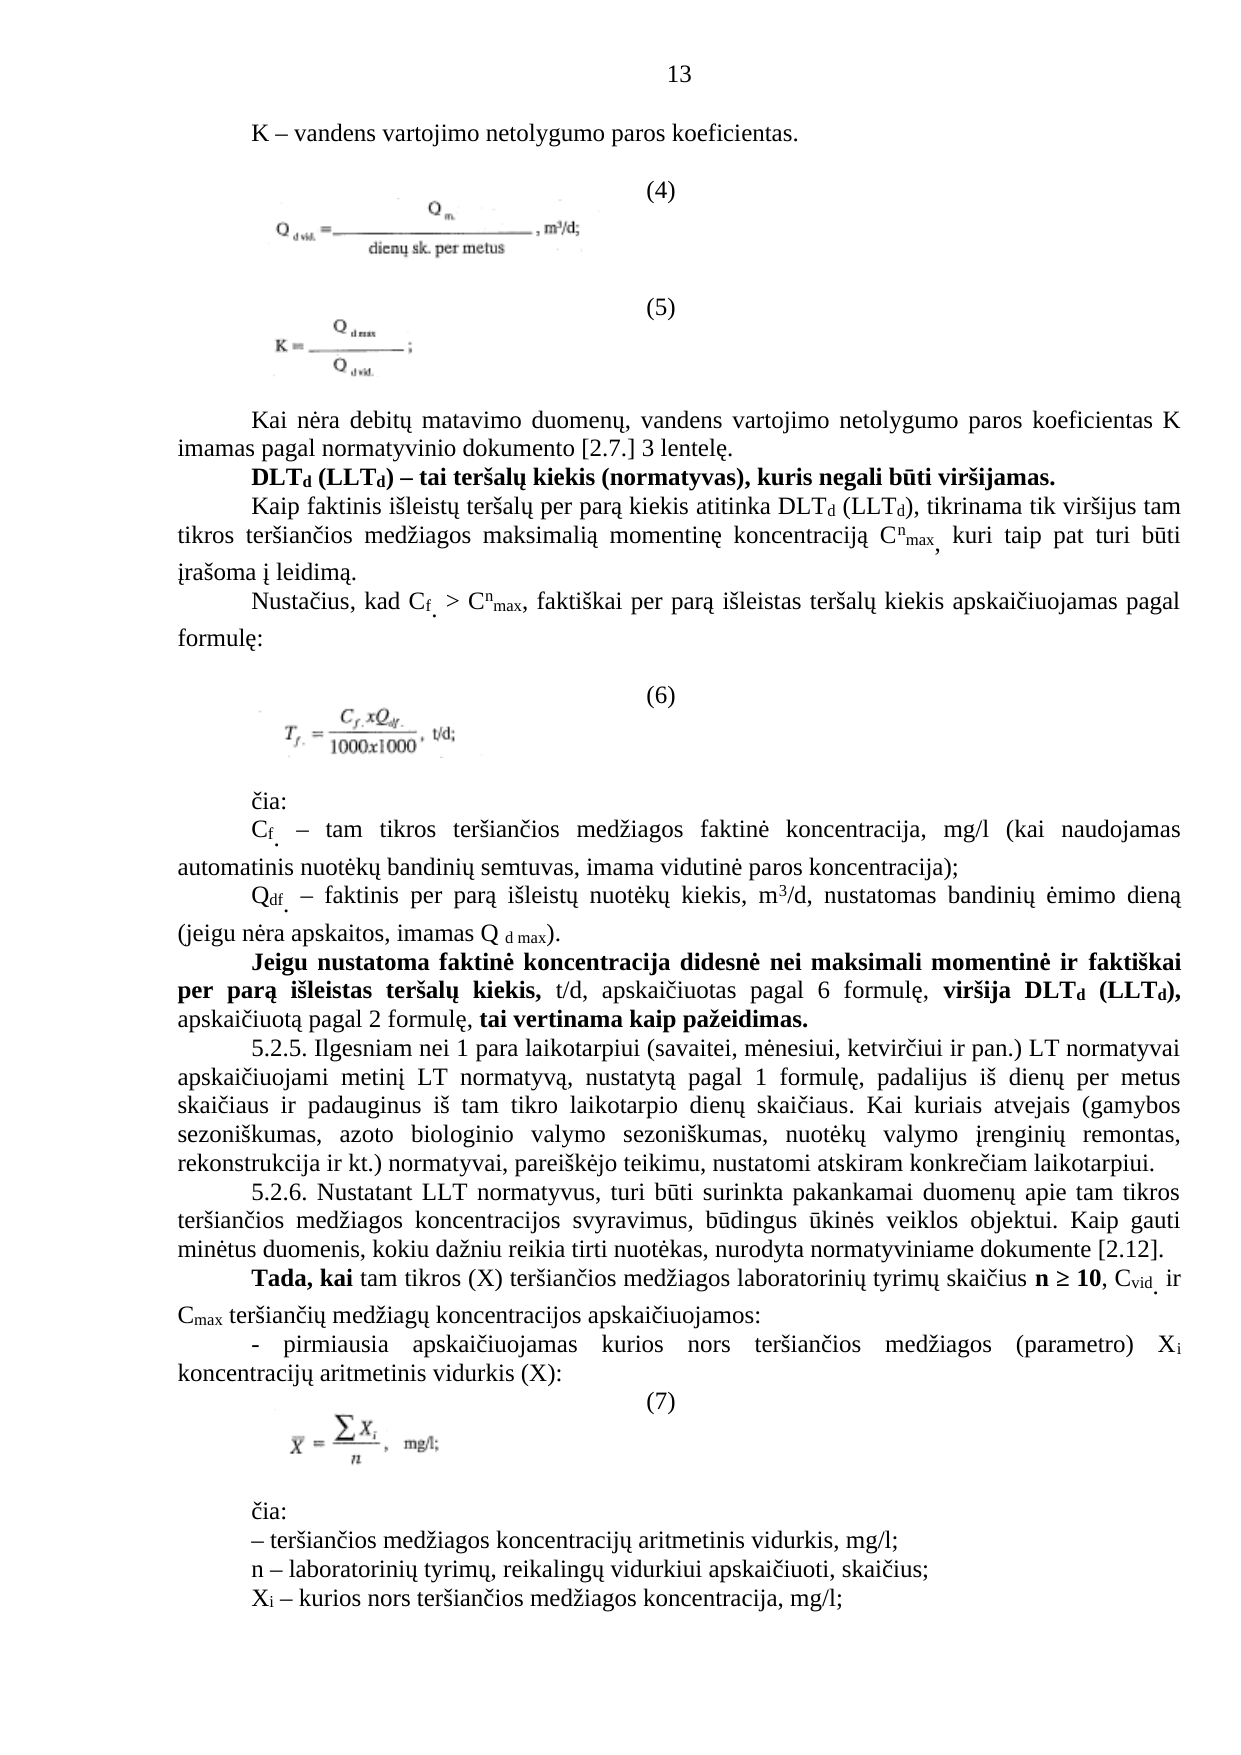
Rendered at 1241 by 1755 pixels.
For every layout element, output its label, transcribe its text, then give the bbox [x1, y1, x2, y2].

text n – laboratorinių tyrimų, reikalingų vidurkiui apskaičiuoti, skaičius; [177, 1554, 1181, 1583]
text (7) [177, 1386, 1181, 1468]
text Xi – kurios nors teršiančios medžiagos koncentracija, mg/l; [177, 1583, 1181, 1611]
text (6) [177, 681, 1181, 757]
text K – vandens vartojimo netolygumo paros koeficientas. [177, 118, 1181, 147]
text Jeigu nustatoma faktinė koncentracija didesnė nei maksimali momentinė ir faktiškai per parą išleistas teršalų kiekis, t/d, apskaičiuotas pagal 6 formulę, viršija DLTd (LLTd), apskaičiuotą pagal 2 formulę, tai vertinama kaip pažeidimas. [177, 947, 1181, 1033]
text 5.2.5. Ilgesniam nei 1 para laikotarpiui (savaitei, mėnesiui, ketvirčiui ir pan.) LT normatyvai apskaičiuojami metinį LT normatyvą, nustatytą pagal 1 formulę, padalijus iš dienų per metus skaičiaus ir padauginus iš tam tikro laikotarpio dienų skaičiaus. Kai kuriais atvejais (gamybos sezoniškumas, azoto biologinio valymo sezoniškumas, nuotėkų valymo įrenginių remontas, rekonstrukcija ir kt.) normatyvai, pareiškėjo teikimu, nustatomi atskiram konkrečiam laikotarpiui. [177, 1033, 1181, 1177]
text Kai nėra debitų matavimo duomenų, vandens vartojimo netolygumo paros koeficientas K imamas pagal normatyvinio dokumento [2.7.] 3 lentelę. [177, 405, 1181, 462]
text Kaip faktinis išleistų teršalų per parą kiekis atitinka DLTd (LLTd), tikrinama tik viršijus tam tikros teršiančios medžiagos maksimalią momentinę koncentraciją Cnmax, kuri taip pat turi būti įrašoma į leidimą. [177, 491, 1181, 586]
text DLTd (LLTd) – tai teršalų kiekis (normatyvas), kuris negali būti viršijamas. [177, 462, 1181, 491]
text čia: [177, 1496, 1181, 1525]
text Cf. – tam tikros teršiančios medžiagos faktinė koncentracija, mg/l (kai naudojamas automatinis nuotėkų bandinių semtuvas, imama vidutinė paros koncentracija); [177, 814, 1181, 881]
text Nustačius, kad Cf. > Cnmax, faktiškai per parą išleistas teršalų kiekis apskaičiuojamas pagal formulę: [177, 586, 1181, 652]
text čia: [177, 786, 1181, 814]
text (4) [177, 176, 1181, 263]
text Tada, kai tam tikros (X) teršiančios medžiagos laboratorinių tyrimų skaičius n ≥ 10, Cvid. ir Cmax teršiančių medžiagų koncentracijos apskaičiuojamos: [177, 1263, 1181, 1329]
text - pirmiausia apskaičiuojamas kurios nors teršiančios medžiagos (parametro) Xi koncentracijų aritmetinis vidurkis (Χ): [177, 1329, 1181, 1386]
text – teršiančios medžiagos koncentracijų aritmetinis vidurkis, mg/l; [177, 1525, 1181, 1554]
text Qdf. – faktinis per parą išleistų nuotėkų kiekis, m3/d, nustatomas bandinių ėmimo dieną (jeigu nėra apskaitos, imamas Q d max). [177, 881, 1181, 947]
text (5) [177, 292, 1181, 376]
text 5.2.6. Nustatant LLT normatyvus, turi būti surinkta pakankamai duomenų apie tam tikros teršiančios medžiagos koncentracijos svyravimus, būdingus ūkinės veiklos objektui. Kaip gauti minėtus duomenis, kokiu dažniu reikia tirti nuotėkas, nurodyta normatyviniame dokumente [2.12]. [177, 1177, 1181, 1263]
